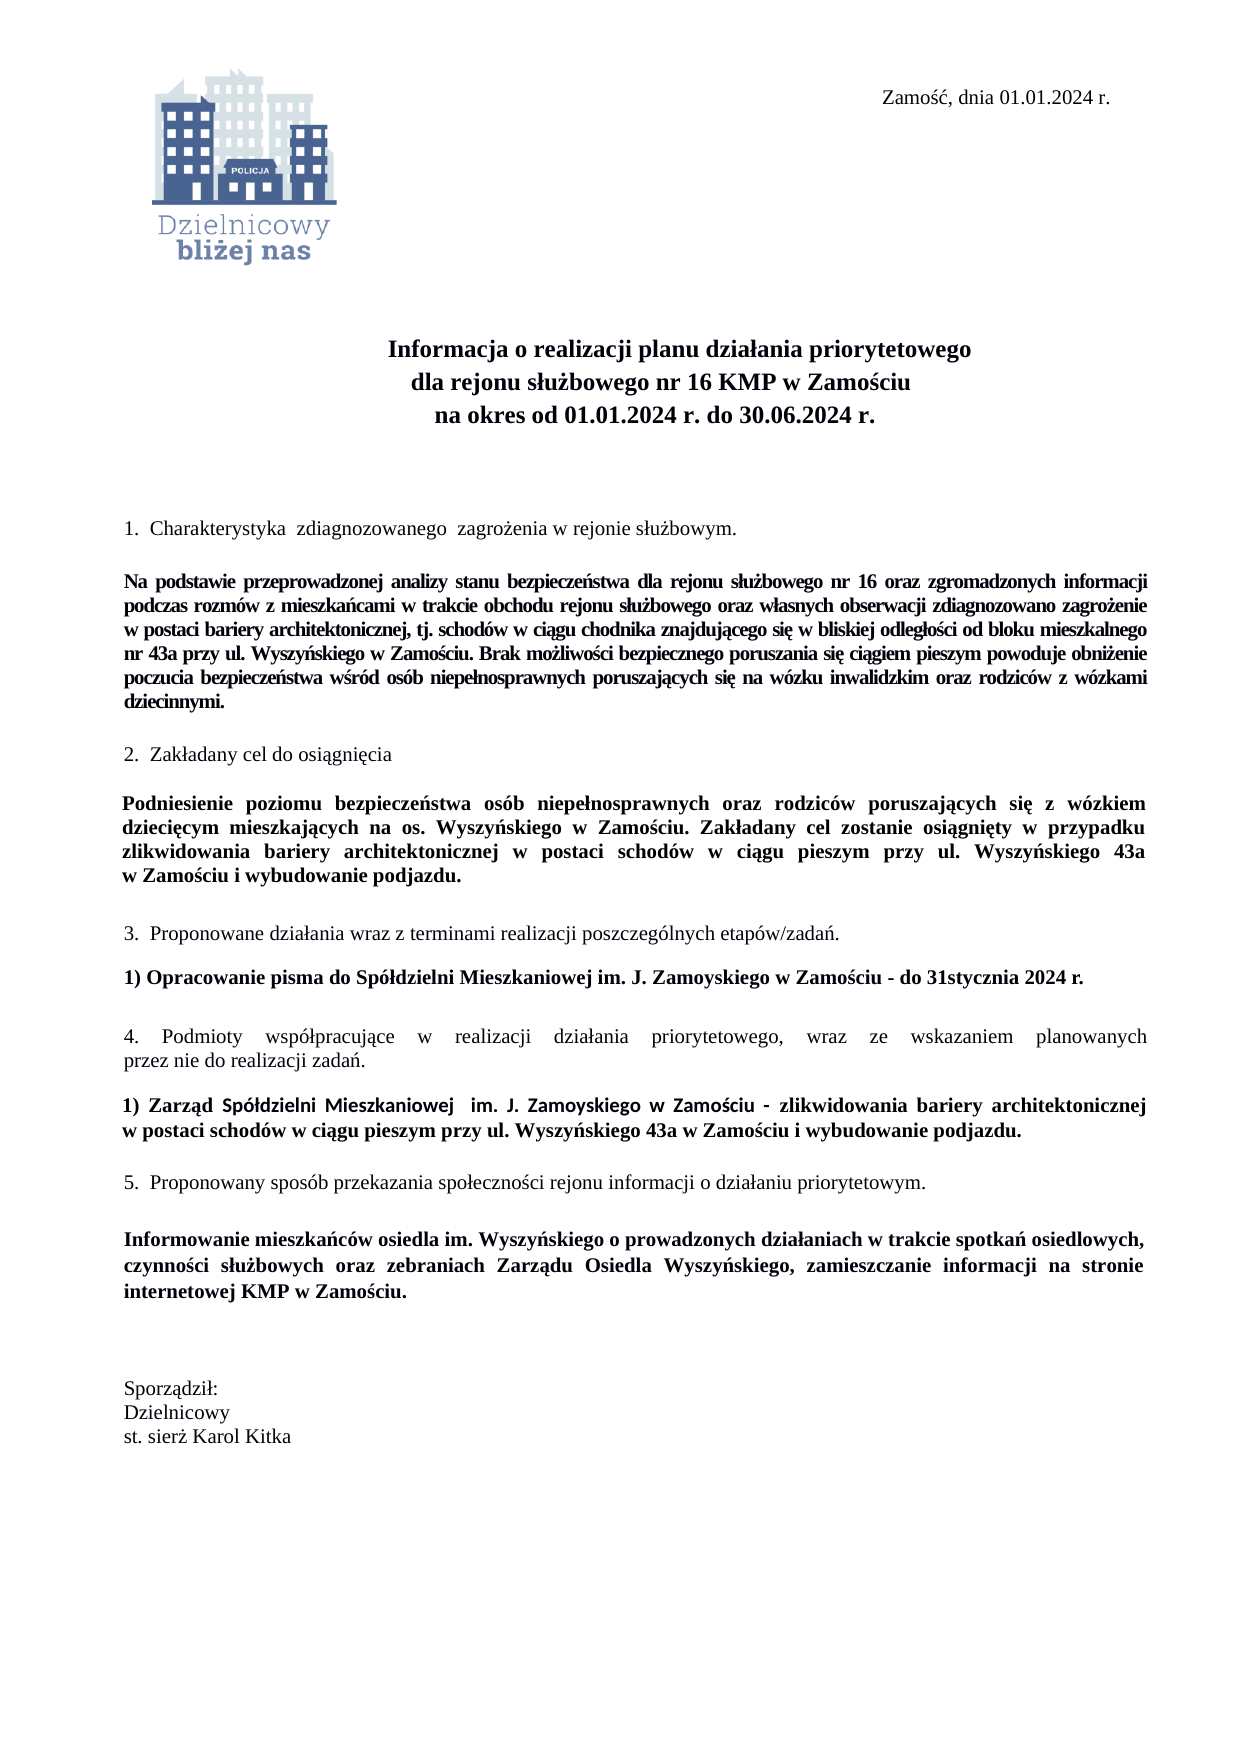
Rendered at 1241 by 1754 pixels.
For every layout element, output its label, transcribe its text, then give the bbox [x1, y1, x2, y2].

text dla rejonu służbowego nr 16 KMP w Zamościu [123, 367, 1148, 396]
picture [137, 54, 350, 267]
text 1. Charakterystyka zdiagnozowanego zagrożenia w rejonie służbowym. [123, 516, 1148, 540]
text Informacja o realizacji planu działania priorytetowego [123, 334, 1148, 363]
text st. sierż Karol Kitka [123, 1424, 1148, 1448]
text Sporządził: [123, 1376, 1148, 1400]
text Podniesienie poziomu bezpieczeństwa osób niepełnosprawnych oraz rodziców poruszających się z wózkiem dziecięcym mieszkających na os. Wyszyńskiego w Zamościu. Zakładany cel zostanie osiągnięty w przypadku zlikwidowania bariery architektonicznej w postaci schodów w ciągu pieszym przy ul. Wyszyńskiego 43a w Zamościu i wybudowanie podjazdu. [122, 791, 1147, 887]
text 5. Proponowany sposób przekazania społeczności rejonu informacji o działaniu priorytetowym. [123, 1170, 1148, 1194]
text 2. Zakładany cel do osiągnięcia [123, 742, 1148, 766]
text Zamość, dnia 01.01.2024 r. [788, 84, 1148, 109]
text Na podstawie przeprowadzonej analizy stanu bezpieczeństwa dla rejonu służbowego nr 16 oraz zgromadzonych informacji podczas rozmów z mieszkańcami w trakcie obchodu rejonu służbowego oraz własnych obserwacji zdiagnozowano zagrożenie w postaci bariery architektonicznej, tj. schodów w ciągu chodnika znajdującego się w bliskiej odległości od bloku mieszkalnego nr 43a przy ul. Wyszyńskiego w Zamościu. Brak możliwości bezpiecznego poruszania się ciągiem pieszym powoduje obniżenie poczucia bezpieczeństwa wśród osób niepełnosprawnych poruszających się na wózku inwalidzkim oraz rodziców z wózkami dziecinnymi. [123, 569, 1148, 713]
text 3. Proponowane działania wraz z terminami realizacji poszczególnych etapów/zadań. [123, 920, 1148, 944]
text Dzielnicowy [123, 1400, 1148, 1424]
text na okres od 01.01.2024 r. do 30.06.2024 r. [123, 400, 1148, 429]
text 1) Zarząd Spółdzielni Mieszkaniowej im. J. Zamoyskiego w Zamościu - zlikwidowania bariery architektonicznej w postaci schodów w ciągu pieszym przy ul. Wyszyńskiego 43a w Zamościu i wybudowanie podjazdu. [122, 1093, 1147, 1142]
text 1) Opracowanie pisma do Spółdzielni Mieszkaniowej im. J. Zamoyskiego w Zamościu - do 31stycznia 2024 r. [123, 965, 1148, 989]
text 4. Podmioty współpracujące w realizacji działania priorytetowego, wraz ze wskazaniem planowanych przez nie do realizacji zadań. [123, 1024, 1148, 1072]
text Informowanie mieszkańców osiedla im. Wyszyńskiego o prowadzonych działaniach w trakcie spotkań osiedlowych, czynności służbowych oraz zebraniach Zarządu Osiedla Wyszyńskiego, zamieszczanie informacji na stronie internetowej KMP w Zamościu. [123, 1226, 1145, 1304]
